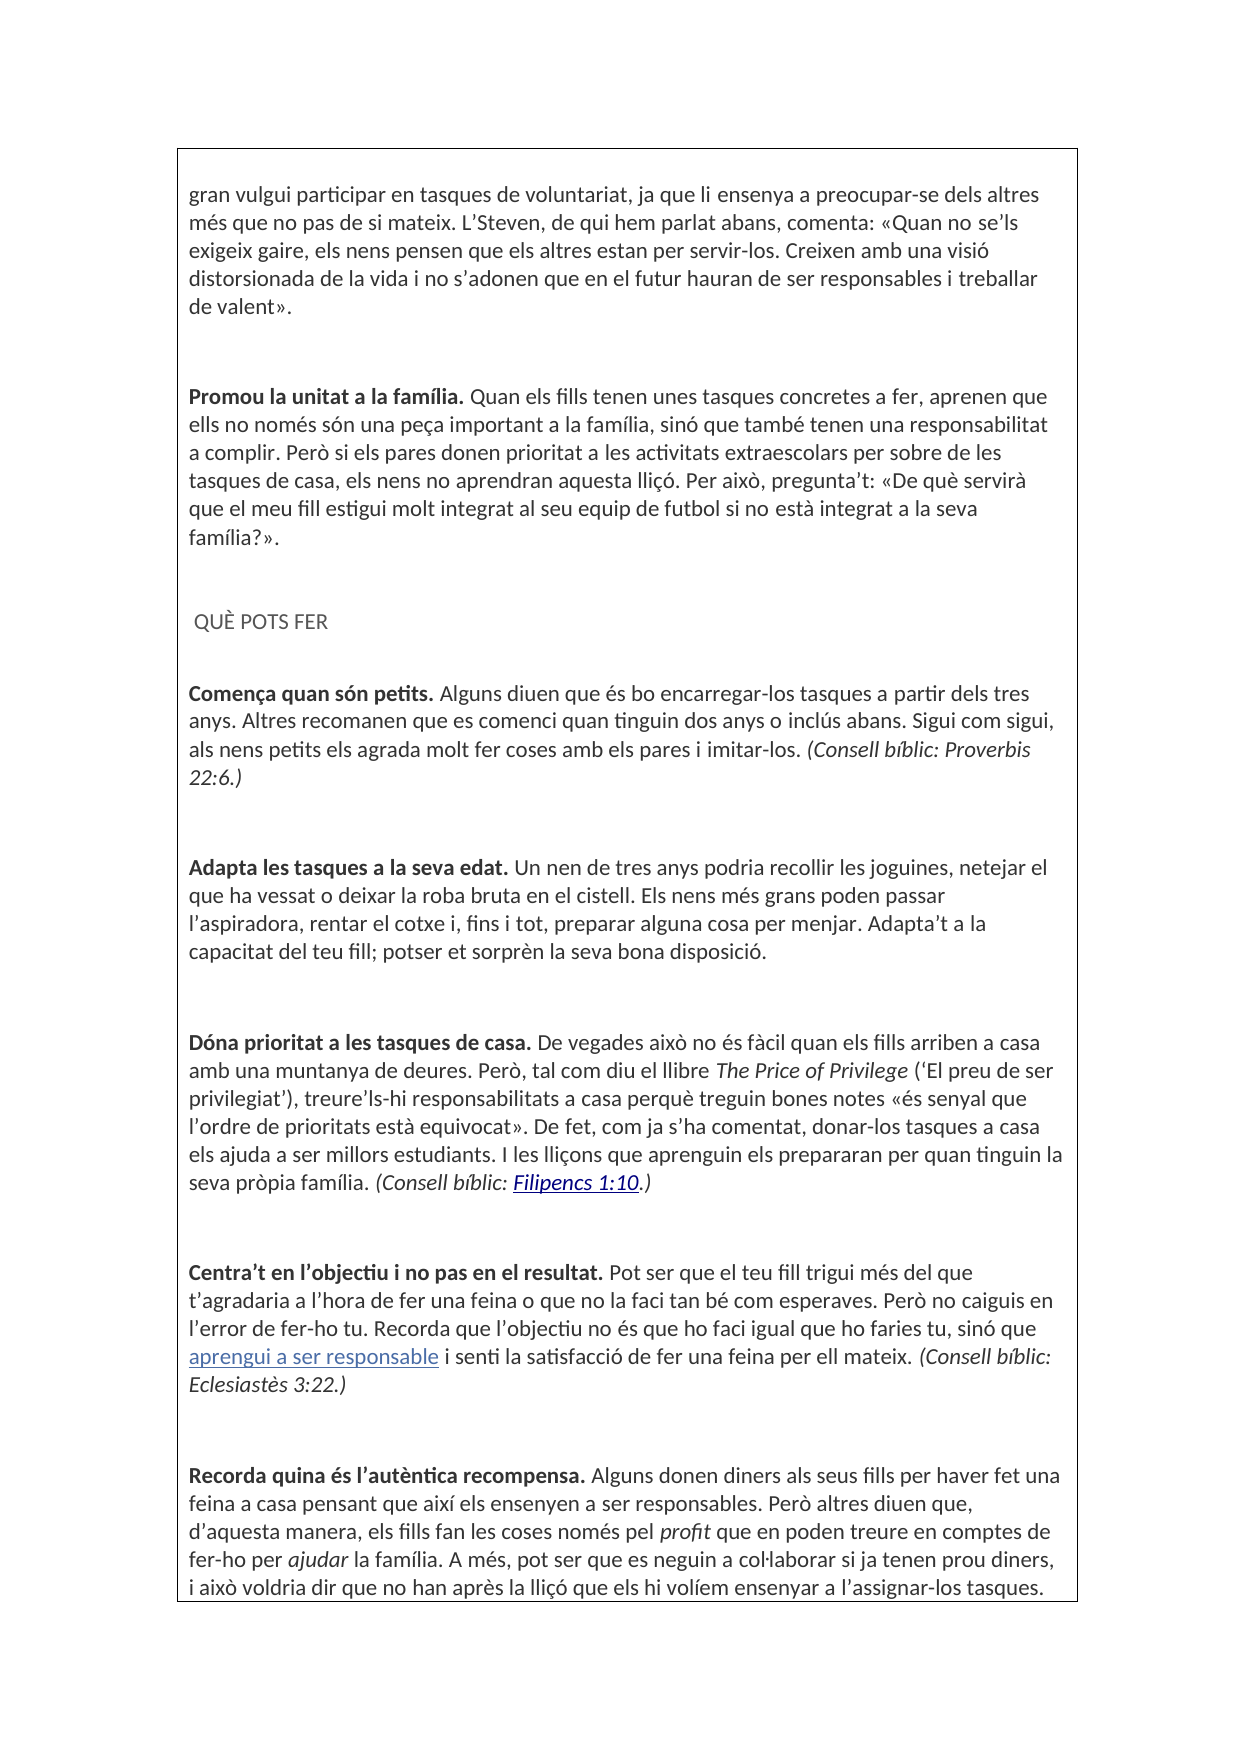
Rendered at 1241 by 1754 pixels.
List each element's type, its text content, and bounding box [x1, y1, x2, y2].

table_header És important que ajudin a casa És important que ajudin a casa EL REPTE En algunes famílies s’espera que els fills ajudin a casa, i ells ho fan sense posar-hi pegues. A d’altres els pares no són tan exigents, i els fills, encantats, s’escaquejen de fer qualsevol feina. Aquesta tendència s’ha vist especialment als països occidentals, on els fills, en comptes d’ajudar, esperen que els hi facin tot. Un pare que es diu Steven diu: «Moltes vegades els pares deixen sols els fills jugant a videojocs, navegant per internet o mirant la tele. No són gaire exigents amb ells». Tu què en penses? Creus que és important que els fills ajudin a casa, no només perquè et treguin feina, sinó també per al seu propi bé? QUÈ HAS DE SABER A alguns pares els hi sap greu donar feines als seus fills, sobretot si van saturats de deures i activitats extraescolars. Però parlem dels beneficis. Els ajuda a madurar. Els nens que ajuden a casa solen tenir un millor rendiment escolar, i no és d’estranyar. Quan col·laboren, aprenen a ser més disciplinats i tenen més autoestima i empenta, qualitats essencials per ser bons estudiants. Els fa més altruistes. S’ha observat que, quan un nen ajuda a casa, és més probable que de gran vulgui participar en tasques de voluntariat, ja que li ensenya a preocupar-se dels altres més que no pas de si mateix. L’Steven, de qui hem parlat abans, comenta: «Quan no se’ls exigeix gaire, els nens pensen que els altres estan per servir-los. Creixen amb una visió distorsionada de la vida i no s’adonen que en el futur hauran de ser responsables i treballar de valent». Promou la unitat a la família. Quan els fills tenen unes tasques concretes a fer, aprenen que ells no només són una peça important a la família, sinó que també tenen una responsabilitat a complir. Però si els pares donen prioritat a les activitats extraescolars per sobre de les tasques de casa, els nens no aprendran aquesta lliçó. Per això, pregunta’t: «De què servirà que el meu fill estigui molt integrat al seu equip de futbol si no està integrat a la seva família?». QUÈ POTS FER Comença quan són petits. Alguns diuen que és bo encarregar-los tasques a partir dels tres anys. Altres recomanen que es comenci quan tinguin dos anys o inclús abans. Sigui com sigui, als nens petits els agrada molt fer coses amb els pares i imitar-los. (Consell bíblic: Proverbis 22:6.) Adapta les tasques a la seva edat. Un nen de tres anys podria recollir les joguines, netejar el que ha vessat o deixar la roba bruta en el cistell. Els nens més grans poden passar l’aspiradora, rentar el cotxe i, fins i tot, preparar alguna cosa per menjar. Adapta’t a la capacitat del teu fill; potser et sorprèn la seva bona disposició. Dóna prioritat a les tasques de casa. De vegades això no és fàcil quan els fills arriben a casa amb una muntanya de deures. Però, tal com diu el llibre The Price of Privilege (‘El preu de ser privilegiat’), treure’ls-hi responsabilitats a casa perquè treguin bones notes «és senyal que l’ordre de prioritats està equivocat». De fet, com ja s’ha comentat, donar-los tasques a casa els ajuda a ser millors estudiants. I les lliçons que aprenguin els prepararan per quan tinguin la seva pròpia família. (Consell bíblic: Filipencs 1:10.) Centra’t en l’objectiu i no pas en el resultat. Pot ser que el teu fill trigui més del que t’agradaria a l’hora de fer una feina o que no la faci tan bé com esperaves. Però no caiguis en l’error de fer-ho tu. Recorda que l’objectiu no és que ho faci igual que ho faries tu, sinó que aprengui a ser responsable i senti la satisfacció de fer una feina per ell mateix. (Consell bíblic: Eclesiastès 3:22.) Recorda quina és l’autèntica recompensa. Alguns donen diners als seus fills per haver fet una feina a casa pensant que així els ensenyen a ser responsables. Però altres diuen que, d’aquesta manera, els fills fan les coses només pel profit que en poden treure en comptes de fer-ho per ajudar la família. A més, pot ser que es neguin a coŀlaborar si ja tenen prou diners, i això voldria dir que no han après la lliçó que els hi volíem ensenyar a l’assignar-los tasques. Per tant, si els hi volem donar una paga, és millor que no estigui relacionada amb les tasques de casa. [178, 149, 1077, 1601]
